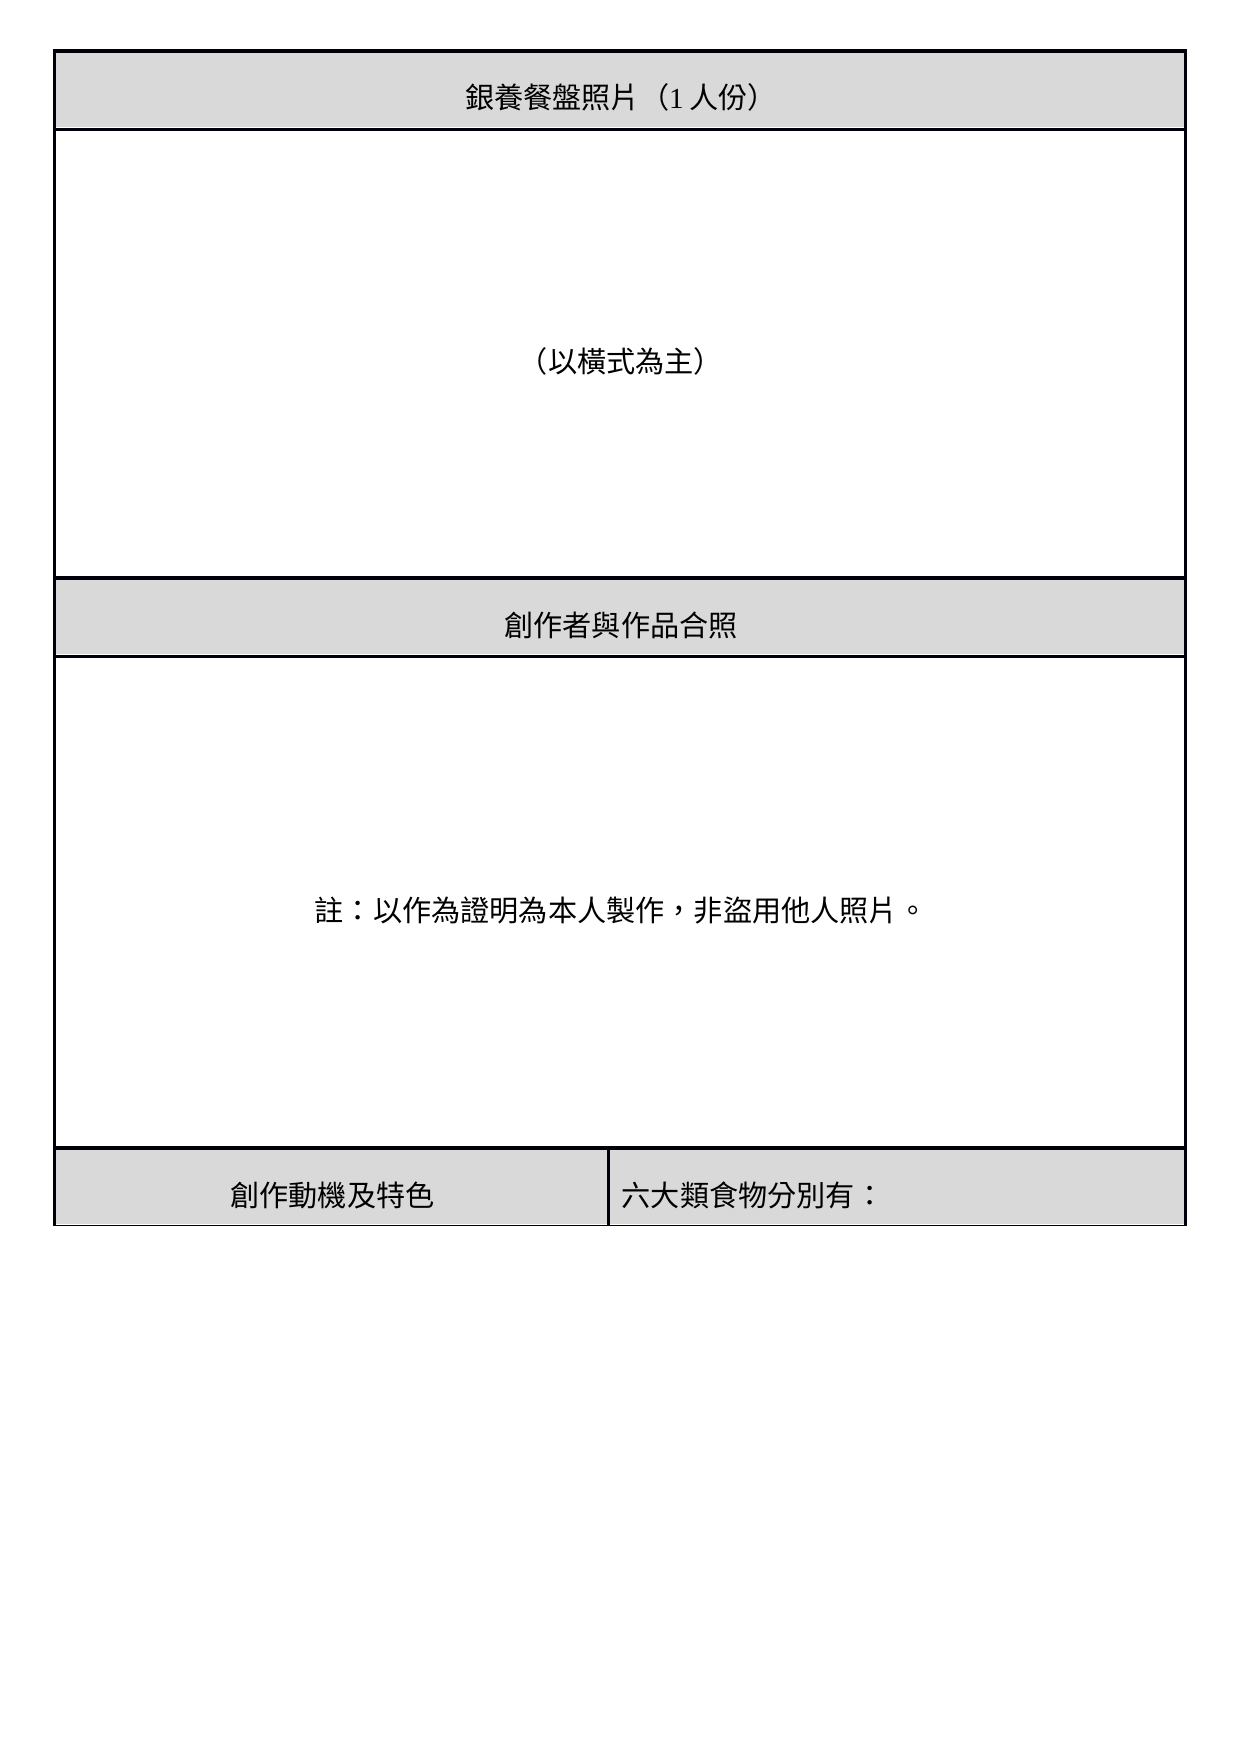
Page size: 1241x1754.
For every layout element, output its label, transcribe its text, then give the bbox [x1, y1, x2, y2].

table_cell 六大類食物分別有： [610, 1150, 1184, 1224]
table_cell （以橫式為主） [56, 131, 1184, 576]
table_header 銀養餐盤照片（1人份） [56, 53, 1184, 127]
table_cell 創作者與作品合照 [56, 580, 1184, 654]
table_cell 註：以作為證明為本人製作，非盜用他人照片。 [56, 658, 1184, 1146]
table_cell 創作動機及特色 [56, 1150, 607, 1224]
